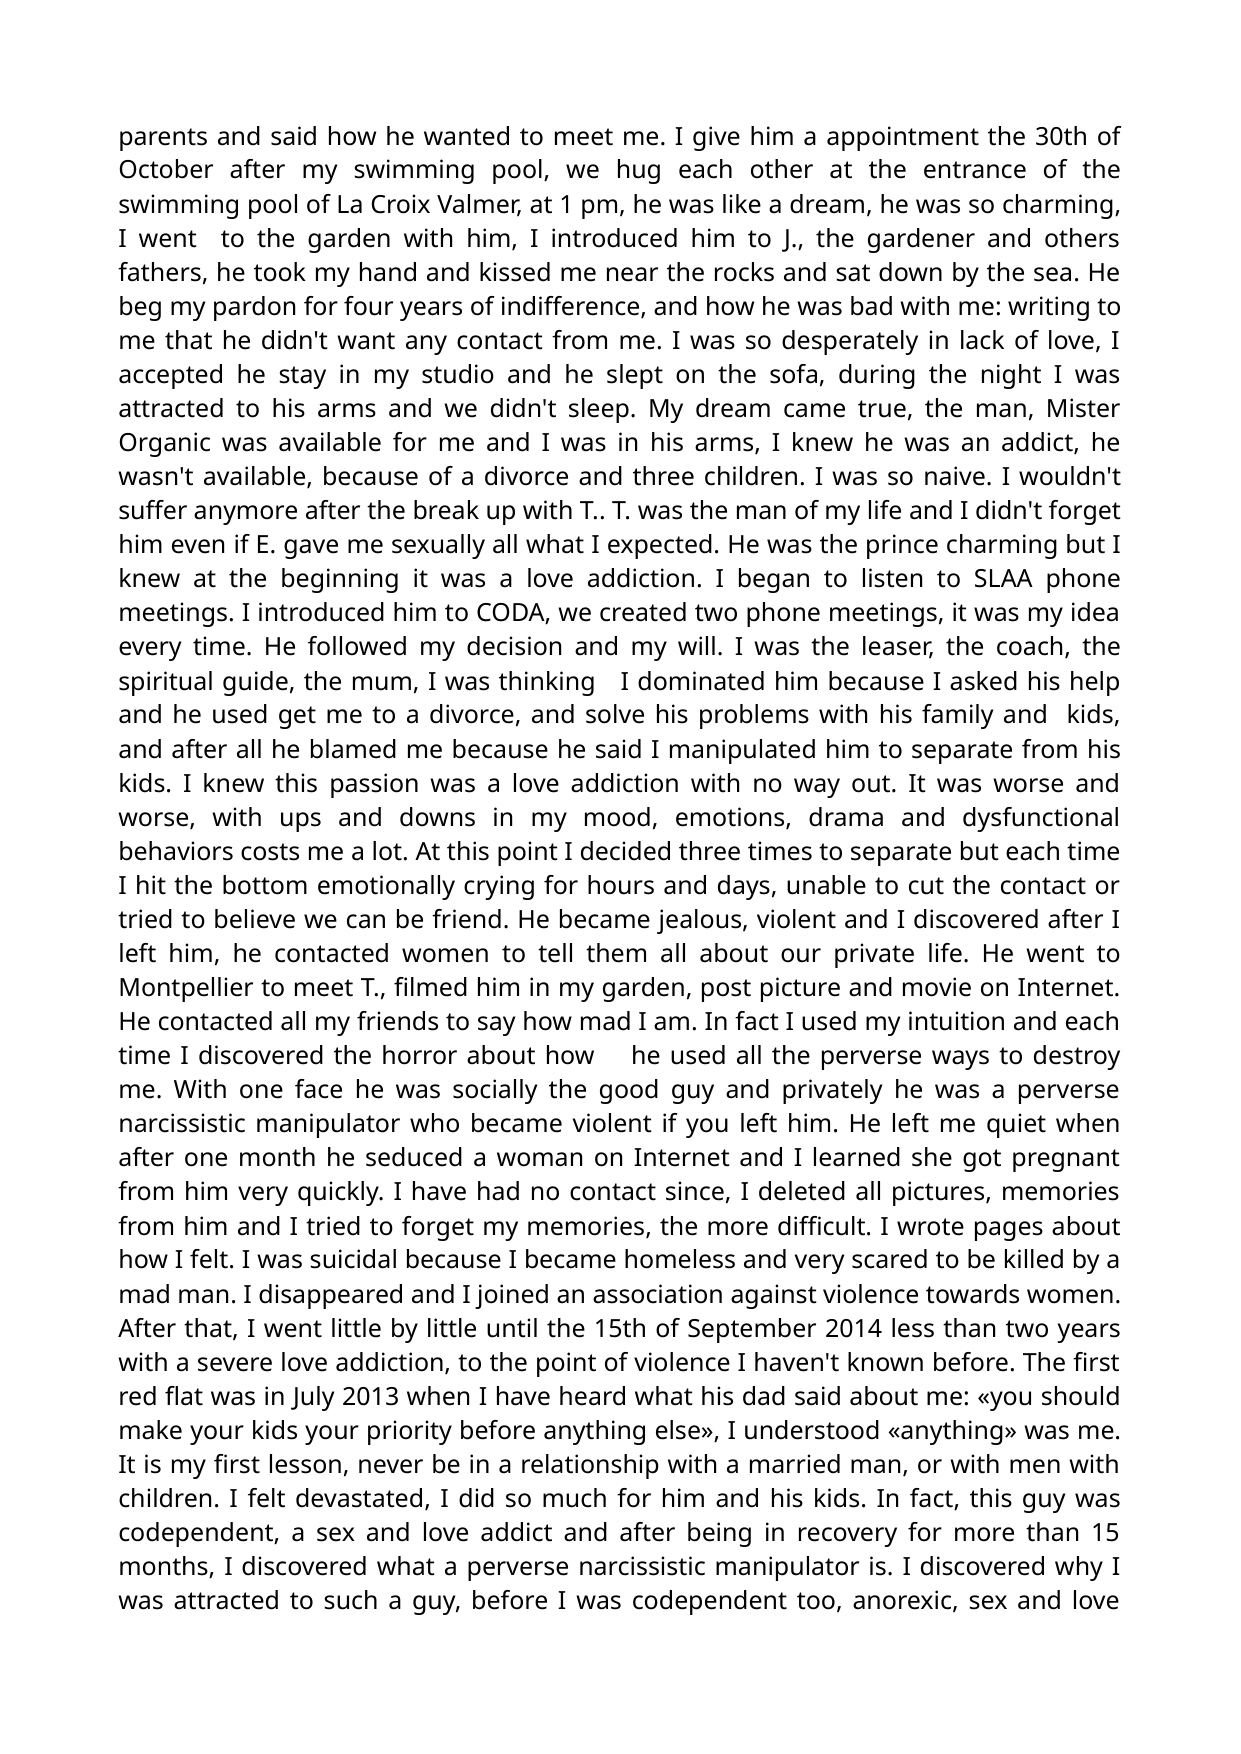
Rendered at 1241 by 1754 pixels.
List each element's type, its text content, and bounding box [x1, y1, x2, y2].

text parents and said how he wanted to meet me. I give him a appointment the 30th of October after my swimming pool, we hug each other at the entrance of the swimming pool of La Croix Valmer, at 1 pm, he was like a dream, he was so charming, I went to the garden with him, I introduced him to J., the gardener and others fathers, he took my hand and kissed me near the rocks and sat down by the sea. He beg my pardon for four years of indifference, and how he was bad with me: writing to me that he didn't want any contact from me. I was so desperately in lack of love, I accepted he stay in my studio and he slept on the sofa, during the night I was attracted to his arms and we didn't sleep. My dream came true, the man, Mister Organic was available for me and I was in his arms, I knew he was an addict, he wasn't available, because of a divorce and three children. I was so naive. I wouldn't suffer anymore after the break up with T.. T. was the man of my life and I didn't forget him even if E. gave me sexually all what I expected. He was the prince charming but I knew at the beginning it was a love addiction. I began to listen to SLAA phone meetings. I introduced him to CODA, we created two phone meetings, it was my idea every time. He followed my decision and my will. I was the leaser, the coach, the spiritual guide, the mum, I was thinking I dominated him because I asked his help and he used get me to a divorce, and solve his problems with his family and kids, and after all he blamed me because he said I manipulated him to separate from his kids. I knew this passion was a love addiction with no way out. It was worse and worse, with ups and downs in my mood, emotions, drama and dysfunctional behaviors costs me a lot. At this point I decided three times to separate but each time I hit the bottom emotionally crying for hours and days, unable to cut the contact or tried to believe we can be friend. He became jealous, violent and I discovered after I left him, he contacted women to tell them all about our private life. He went to Montpellier to meet T., filmed him in my garden, post picture and movie on Internet. He contacted all my friends to say how mad I am. In fact I used my intuition and each time I discovered the horror about how he used all the perverse ways to destroy me. With one face he was socially the good guy and privately he was a perverse narcissistic manipulator who became violent if you left him. He left me quiet when after one month he seduced a woman on Internet and I learned she got pregnant from him very quickly. I have had no contact since, I deleted all pictures, memories from him and I tried to forget my memories, the more difficult. I wrote pages about how I felt. I was suicidal because I became homeless and very scared to be killed by a mad man. I disappeared and I joined an association against violence towards women. After that, I went little by little until the 15th of September 2014 less than two years with a severe love addiction, to the point of violence I haven't known before. The first red flat was in July 2013 when I have heard what his dad said about me: «you should make your kids your priority before anything else», I understood «anything» was me. It is my first lesson, never be in a relationship with a married man, or with men with children. I felt devastated, I did so much for him and his kids. In fact, this guy was codependent, a sex and love addict and after being in recovery for more than 15 months, I discovered what a perverse narcissistic manipulator is. I discovered why I was attracted to such a guy, before I was codependent too, anorexic, sex and love [118, 118, 1122, 1617]
